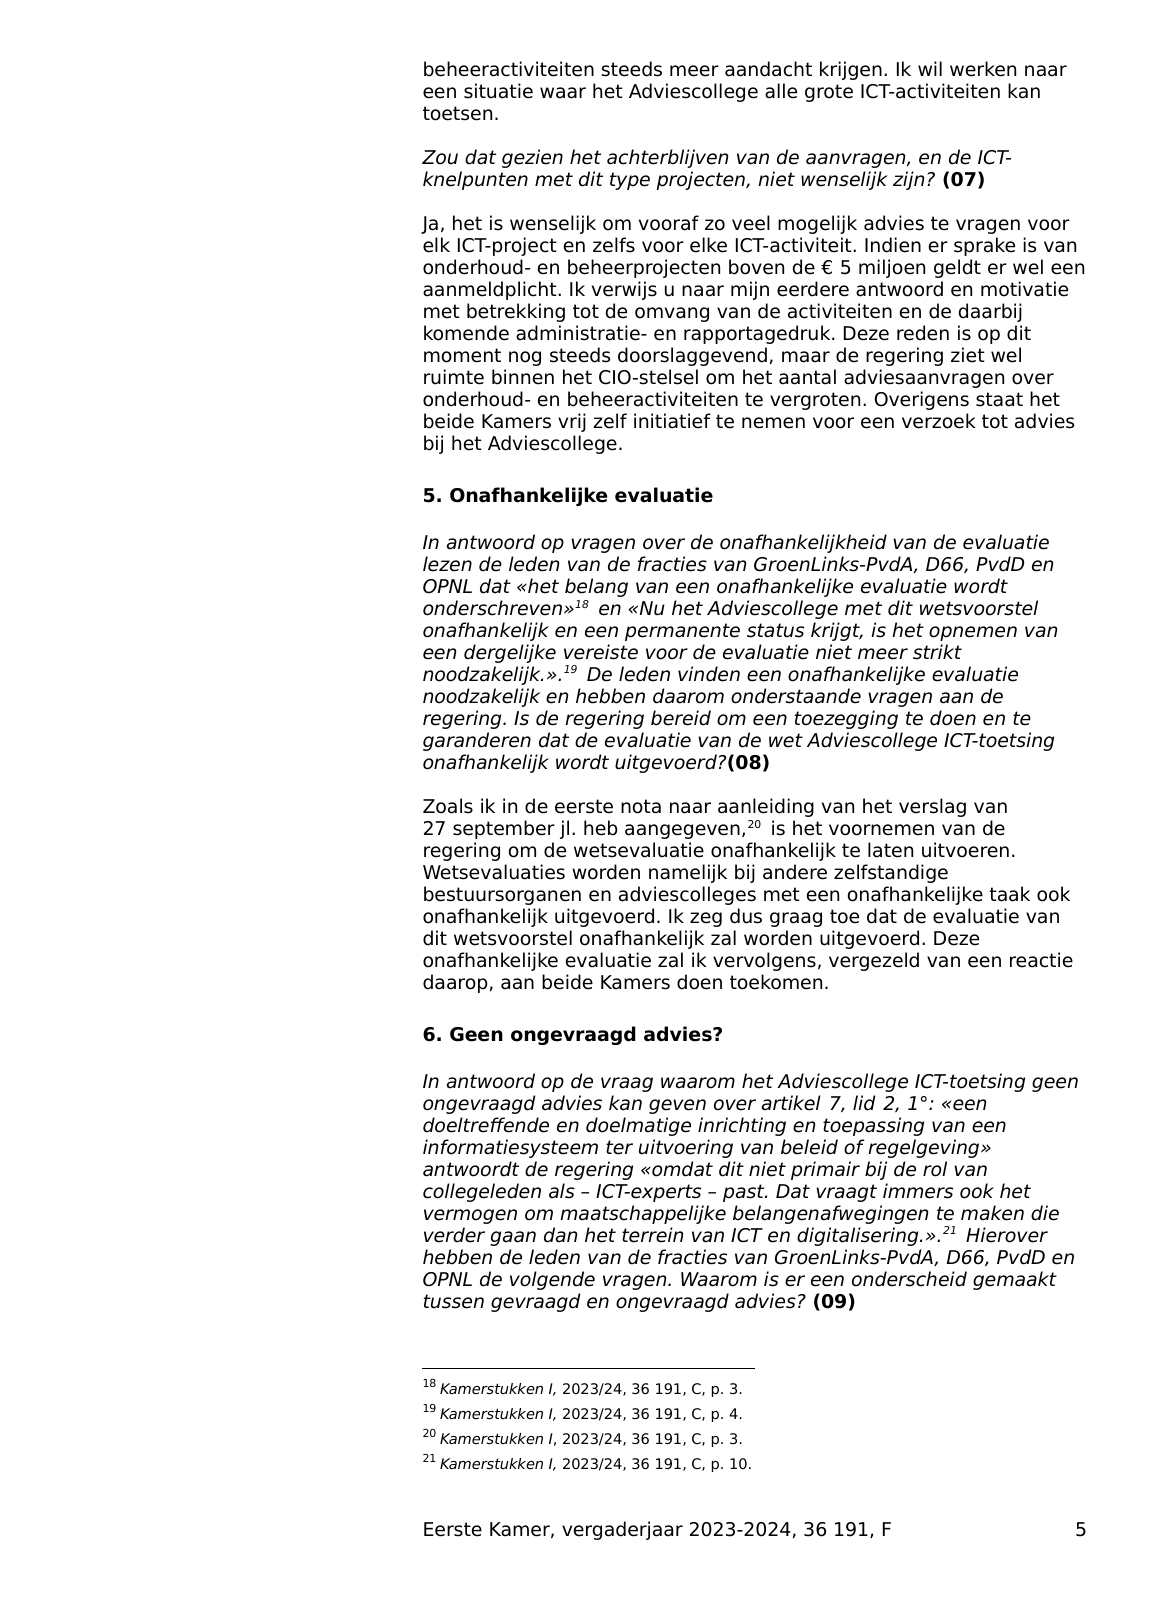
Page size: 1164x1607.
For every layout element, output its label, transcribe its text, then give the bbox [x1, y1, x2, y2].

subtitle 5. Onafhankelijke evaluatie [422, 485, 1087, 507]
text Kamerstukken I, 2023/24, 36 191, C, p. 4. [422, 1402, 1087, 1424]
text beheeractiviteiten steeds meer aandacht krijgen. Ik wil werken naar een situatie waar het Adviescollege alle grote ICT-activiteiten kan toetsen. [422, 59, 1087, 125]
subtitle 6. Geen ongevraagd advies? [422, 1024, 1087, 1046]
text Kamerstukken I, 2023/24, 36 191, C, p. 10. [422, 1452, 1087, 1474]
text Ja, het is wenselijk om vooraf zo veel mogelijk advies te vragen voor elk ICT-project en zelfs voor elke ICT-activiteit. Indien er sprake is van onderhoud- en beheerprojecten boven de € 5 miljoen geldt er wel een aanmeldplicht. Ik verwijs u naar mijn eerdere antwoord en motivatie met betrekking tot de omvang van de activiteiten en de daarbij komende administratie- en rapportagedruk. Deze reden is op dit moment nog steeds doorslaggevend, maar de regering ziet wel ruimte binnen het CIO-stelsel om het aantal adviesaanvragen over onderhoud- en beheeractiviteiten te vergroten. Overigens staat het beide Kamers vrij zelf initiatief te nemen voor een verzoek tot advies bij het Adviescollege. [422, 213, 1087, 455]
text Kamerstukken I, 2023/24, 36 191, C, p. 3. [422, 1377, 1087, 1399]
text Zou dat gezien het achterblijven van de aanvragen, en de ICT-knelpunten met dit type projecten, niet wenselijk zijn? (07) [422, 147, 1087, 191]
text In antwoord op vragen over de onafhankelijkheid van de evaluatie lezen de leden van de fracties van GroenLinks-PvdA, D66, PvdD en OPNL dat «het belang van een onafhankelijke evaluatie wordt onderschreven» en «Nu het Adviescollege met dit wetsvoorstel onafhankelijk en een permanente status krijgt, is het opnemen van een dergelijke vereiste voor de evaluatie niet meer strikt noodzakelijk.». De leden vinden een onafhankelijke evaluatie noodzakelijk en hebben daarom onderstaande vragen aan de regering. Is de regering bereid om een toezegging te doen en te garanderen dat de evaluatie van de wet Adviescollege ICT-toetsing onafhankelijk wordt uitgevoerd?(08) [422, 532, 1087, 774]
text Kamerstukken I, 2023/24, 36 191, C, p. 3. [422, 1427, 1087, 1449]
text Zoals ik in de eerste nota naar aanleiding van het verslag van 27 september jl. heb aangegeven, is het voornemen van de regering om de wetsevaluatie onafhankelijk te laten uitvoeren. Wetsevaluaties worden namelijk bij andere zelfstandige bestuursorganen en adviescolleges met een onafhankelijke taak ook onafhankelijk uitgevoerd. Ik zeg dus graag toe dat de evaluatie van dit wetsvoorstel onafhankelijk zal worden uitgevoerd. Deze onafhankelijke evaluatie zal ik vervolgens, vergezeld van een reactie daarop, aan beide Kamers doen toekomen. [422, 796, 1087, 994]
text In antwoord op de vraag waarom het Adviescollege ICT-toetsing geen ongevraagd advies kan geven over artikel 7, lid 2, 1°: «een doeltreffende en doelmatige inrichting en toepassing van een informatiesysteem ter uitvoering van beleid of regelgeving» antwoordt de regering «omdat dit niet primair bij de rol van collegeleden als – ICT-experts – past. Dat vraagt immers ook het vermogen om maatschappelijke belangenafwegingen te maken die verder gaan dan het terrein van ICT en digitalisering.». Hierover hebben de leden van de fracties van GroenLinks-PvdA, D66, PvdD en OPNL de volgende vragen. Waarom is er een onderscheid gemaakt tussen gevraagd en ongevraagd advies? (09) [422, 1071, 1087, 1313]
